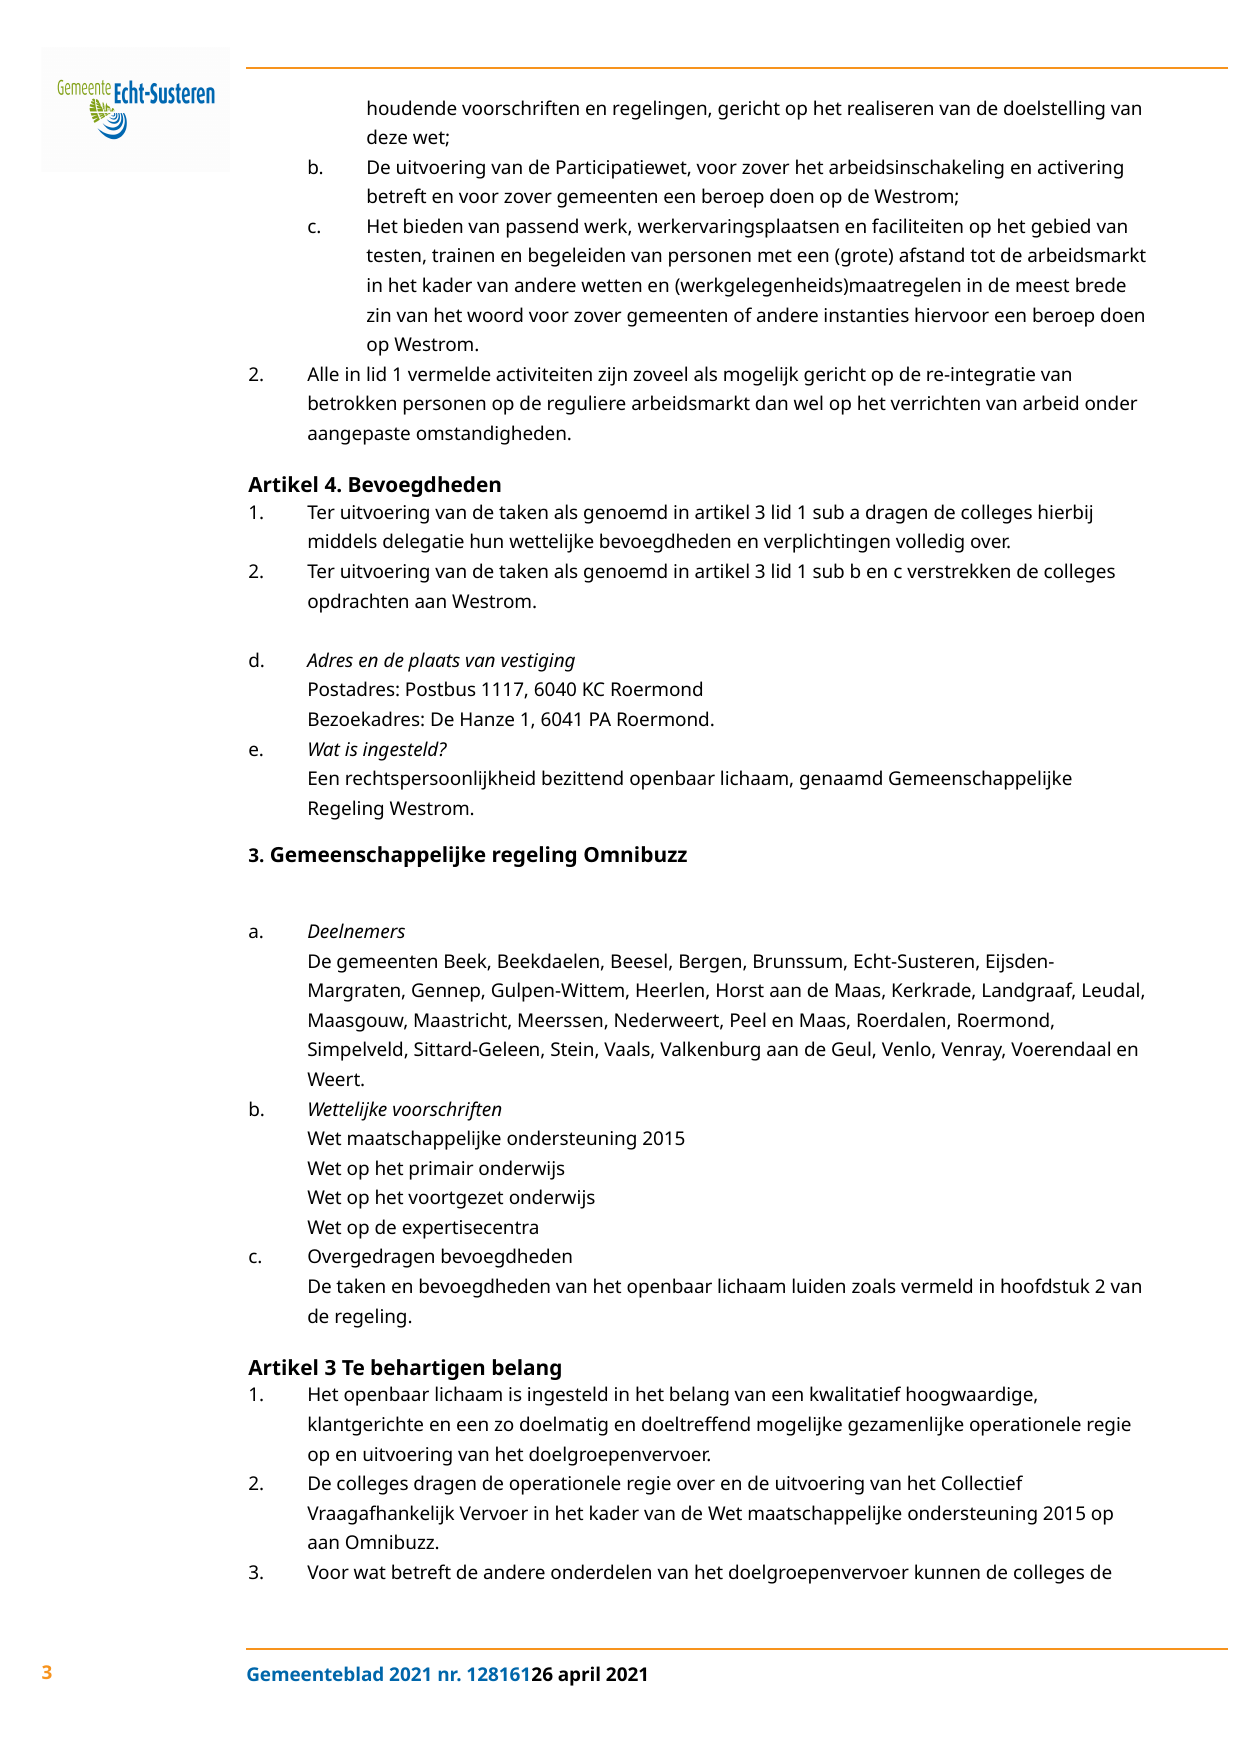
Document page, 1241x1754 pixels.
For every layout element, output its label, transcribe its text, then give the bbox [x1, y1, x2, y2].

list Ter uitvoering van de taken als genoemd in artikel 3 lid 1 sub b en c verstrekken de colleges opdrachten aan Westrom. [248, 558, 1152, 613]
list Bezoekadres: De Hanze 1, 6041 PA Roermond. [248, 706, 1152, 732]
picture [41, 47, 231, 172]
list Wet op de expertisecentra [248, 1214, 1152, 1240]
list Overgedragen bevoegdheden [248, 1244, 1152, 1269]
list De uitvoering van de Participatiewet, voor zover het arbeidsinschakeling en activering betreft en voor zover gemeenten een beroep doen op de Westrom; [307, 154, 1152, 209]
list Postadres: Postbus 1117, 6040 KC Roermond [248, 677, 1152, 702]
list Wet op het primair onderwijs [248, 1155, 1152, 1181]
list Wet op het voortgezet onderwijs [248, 1184, 1152, 1210]
list Adres en de plaats van vestiging [248, 647, 1152, 673]
list Wat is ingesteld? [248, 736, 1152, 761]
text 3. Gemeenschappelijke regeling Omnibuzz [248, 841, 1152, 869]
list Deelnemers [248, 918, 1152, 944]
list De colleges dragen de operationele regie over en de uitvoering van het Collectief Vraagafhankelijk Vervoer in het kader van de Wet maatschappelijke ondersteuning 2015 op aan Omnibuzz. [248, 1470, 1152, 1555]
list Een rechtspersoonlijkheid bezittend openbaar lichaam, genaamd Gemeenschappelijke Regeling Westrom. [248, 765, 1152, 821]
list Ter uitvoering van de taken als genoemd in artikel 3 lid 1 sub a dragen de colleges hierbij middels delegatie hun wettelijke bevoegdheden en verplichtingen volledig over. [248, 499, 1152, 554]
list Wettelijke voorschriften [248, 1096, 1152, 1121]
list De gemeenten Beek, Beekdaelen, Beesel, Bergen, Brunssum, Echt-Susteren, Eijsden-Margraten, Gennep, Gulpen-Wittem, Heerlen, Horst aan de Maas, Kerkrade, Landgraaf, Leudal, Maasgouw, Maastricht, Meerssen, Nederweert, Peel en Maas, Roerdalen, Roermond, Simpelveld, Sittard-Geleen, Stein, Vaals, Valkenburg aan de Geul, Venlo, Venray, Voerendaal en Weert. [248, 948, 1152, 1092]
list Alle in lid 1 vermelde activiteiten zijn zoveel als mogelijk gericht op de re-integratie van betrokken personen op de reguliere arbeidsmarkt dan wel op het verrichten van arbeid onder aangepaste omstandigheden. [248, 361, 1152, 446]
list De taken en bevoegdheden van het openbaar lichaam luiden zoals vermeld in hoofdstuk 2 van de regeling. [248, 1273, 1152, 1328]
list Wet maatschappelijke ondersteuning 2015 [248, 1125, 1152, 1151]
list Voor wat betreft de andere onderdelen van het doelgroepenvervoer kunnen de colleges de [248, 1559, 1152, 1585]
text Artikel 3 Te behartigen belang [248, 1353, 1152, 1382]
list Het openbaar lichaam is ingesteld in het belang van een kwalitatief hoogwaardige, klantgerichte en een zo doelmatig en doeltreffend mogelijke gezamenlijke operationele regie op en uitvoering van het doelgroepenvervoer. [248, 1382, 1152, 1467]
text Artikel 4. Bevoegdheden [248, 471, 1152, 499]
list Het bieden van passend werk, werkervaringsplaatsen en faciliteiten op het gebied van testen, trainen en begeleiden van personen met een (grote) afstand tot de arbeidsmarkt in het kader van andere wetten en (werkgelegenheids)maatregelen in de meest brede zin van het woord voor zover gemeenten of andere instanties hiervoor een beroep doen op Westrom. [307, 213, 1152, 357]
list houdende voorschriften en regelingen, gericht op het realiseren van de doelstelling van deze wet; [307, 95, 1152, 150]
